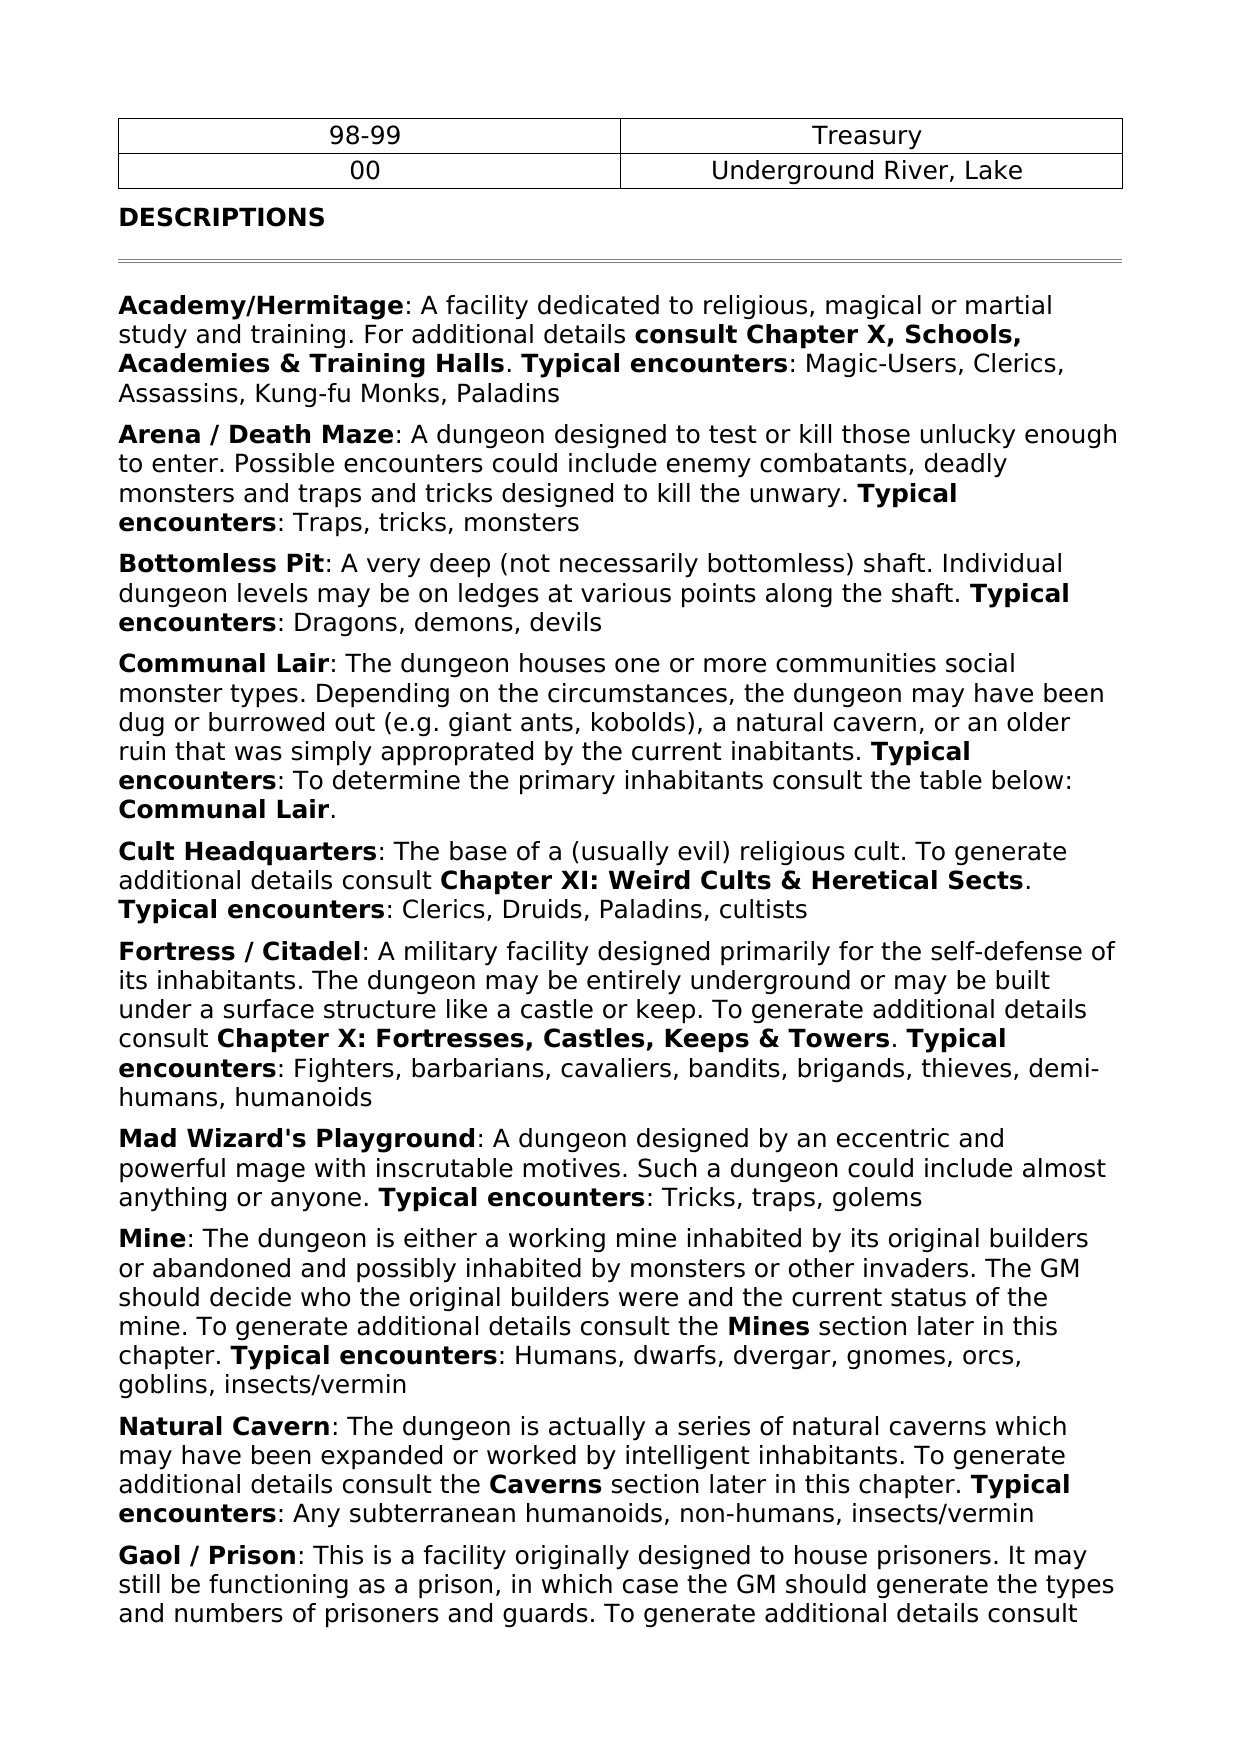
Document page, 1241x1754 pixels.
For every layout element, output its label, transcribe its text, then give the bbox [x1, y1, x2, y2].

table_cell 00 [119, 154, 620, 188]
text Arena / Death Maze: A dungeon designed to test or kill those unlucky enough to enter. Possible encounters could include enemy combatants, deadly monsters and traps and tricks designed to kill the unwary. Typical encounters: Traps, tricks, monsters [118, 420, 1122, 537]
text Fortress / Citadel: A military facility designed primarily for the self-defense of its inhabitants. The dungeon may be entirely underground or may be built under a surface structure like a castle or keep. To generate additional details consult Chapter X: Fortresses, Castles, Keeps & Towers. Typical encounters: Fighters, barbarians, cavaliers, bandits, brigands, thieves, demi-humans, humanoids [118, 937, 1122, 1112]
table_cell Underground River, Lake [621, 154, 1122, 188]
text Academy/Hermitage: A facility dedicated to religious, magical or martial study and training. For additional details consult Chapter X, Schools, Academies & Training Halls. Typical encounters: Magic-Users, Clerics, Assassins, Kung-fu Monks, Paladins [118, 291, 1122, 408]
text Natural Cavern: The dungeon is actually a series of natural caverns which may have been expanded or worked by intelligent inhabitants. To generate additional details consult the Caverns section later in this chapter. Typical encounters: Any subterranean humanoids, non-humans, insects/vermin [118, 1412, 1122, 1529]
text Gaol / Prison: This is a facility originally designed to house prisoners. It may still be functioning as a prison, in which case the GM should generate the types and numbers of prisoners and guards. To generate additional details consult [118, 1541, 1122, 1629]
text Mine: The dungeon is either a working mine inhabited by its original builders or abandoned and possibly inhabited by monsters or other invaders. The GM should decide who the original builders were and the current status of the mine. To generate additional details consult the Mines section later in this chapter. Typical encounters: Humans, dwarfs, dvergar, gnomes, orcs, goblins, insects/vermin [118, 1224, 1122, 1399]
table_cell 98-99 [119, 119, 620, 153]
text Bottomless Pit: A very deep (not necessarily bottomless) shaft. Individual dungeon levels may be on ledges at various points along the shaft. Typical encounters: Dragons, demons, devils [118, 549, 1122, 637]
table_cell Treasury [621, 119, 1122, 153]
text Cult Headquarters: The base of a (usually evil) religious cult. To generate additional details consult Chapter XI: Weird Cults & Heretical Sects. Typical encounters: Clerics, Druids, Paladins, cultists [118, 837, 1122, 924]
text DESCRIPTIONS [118, 203, 1122, 232]
text Communal Lair: The dungeon houses one or more communities social monster types. Depending on the circumstances, the dungeon may have been dug or burrowed out (e.g. giant ants, kobolds), a natural cavern, or an older ruin that was simply approprated by the current inabitants. Typical encounters: To determine the primary inhabitants consult the table below: Communal Lair. [118, 649, 1122, 824]
text Mad Wizard's Playground: A dungeon designed by an eccentric and powerful mage with inscrutable motives. Such a dungeon could include almost anything or anyone. Typical encounters: Tricks, traps, golems [118, 1124, 1122, 1212]
